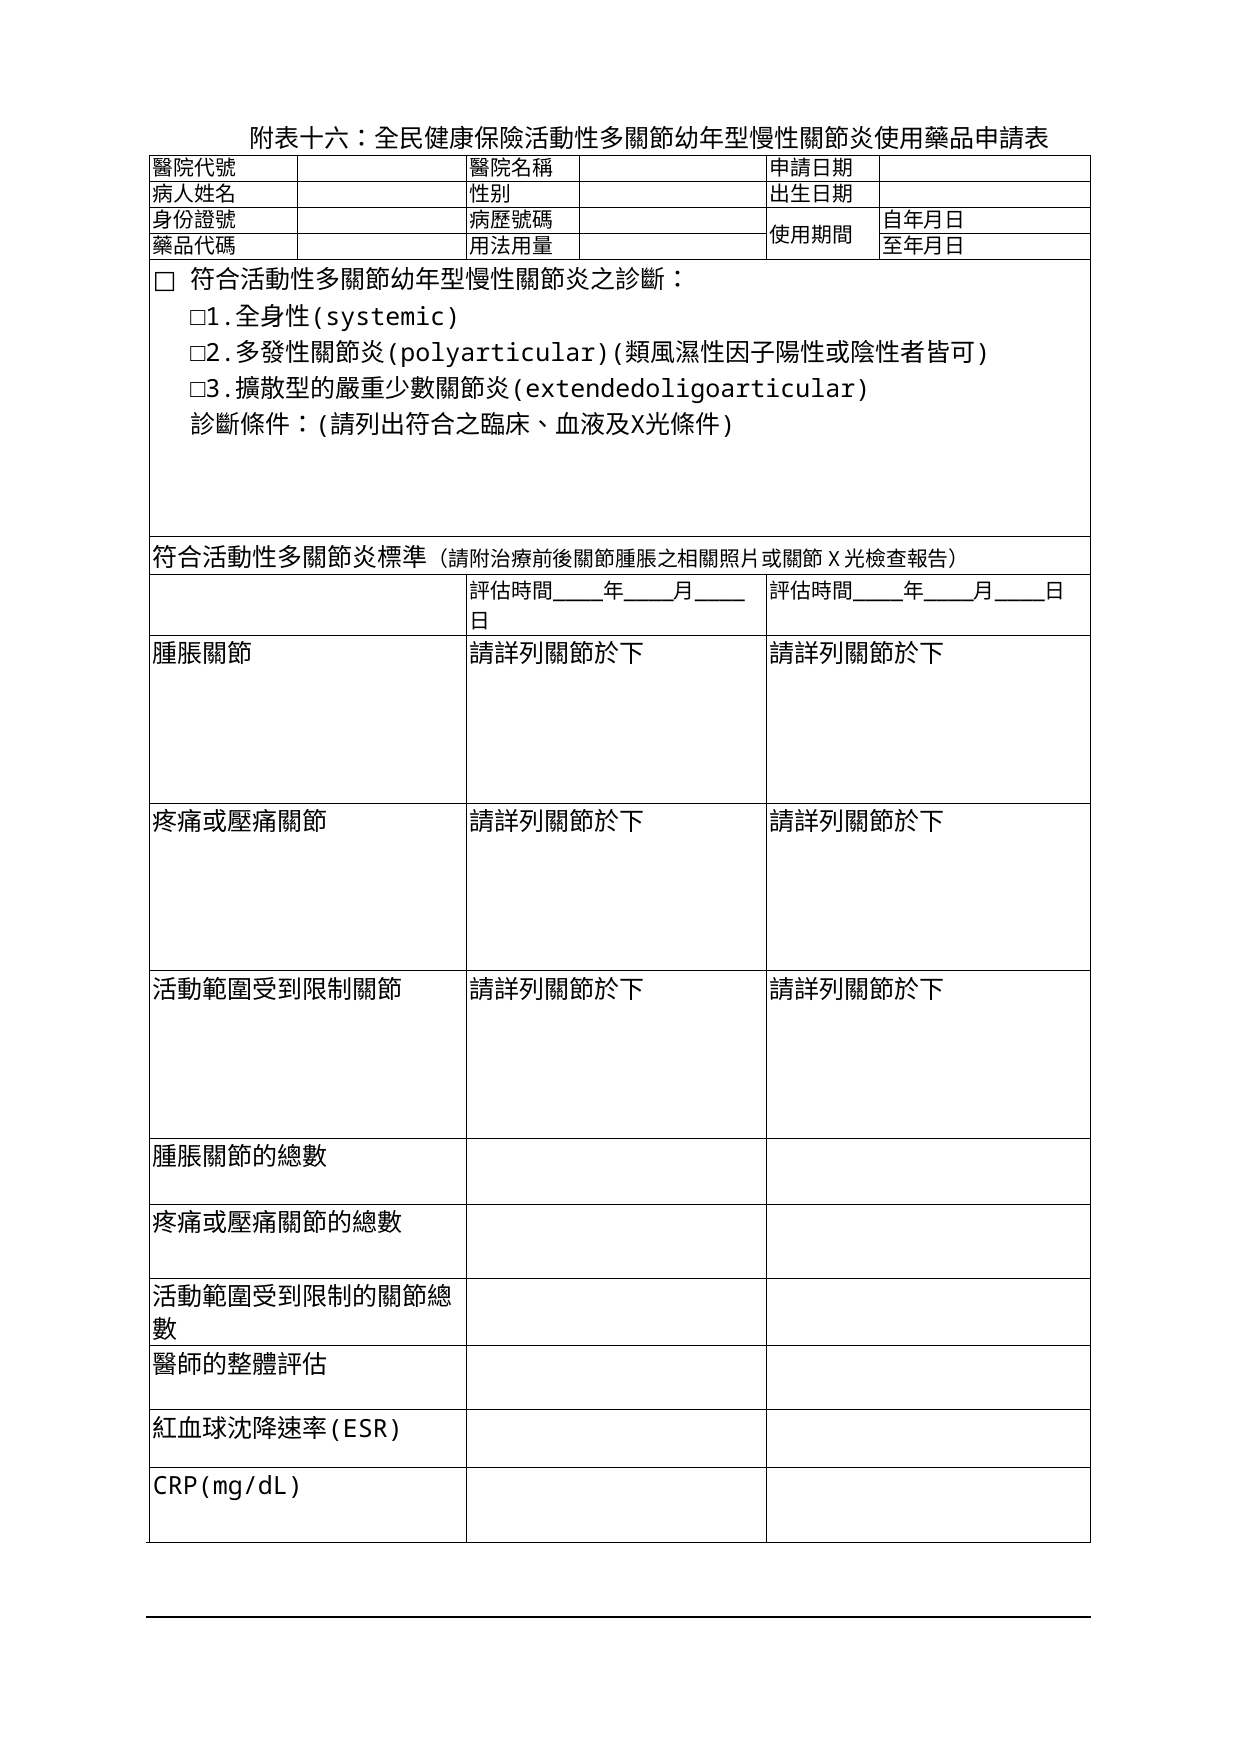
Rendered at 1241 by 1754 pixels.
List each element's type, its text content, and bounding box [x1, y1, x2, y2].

table_cell 使用期間 [767, 208, 879, 259]
table_cell 請詳列關節於下 [467, 636, 766, 803]
table_cell [1091, 536, 1095, 573]
table_header [580, 156, 766, 181]
table_cell [467, 1346, 766, 1409]
table_cell 符合活動性多關節炎標準（請附治療前後關節腫脹之相關照片或關節X光檢查報告） [150, 537, 1090, 573]
table_cell [467, 1139, 766, 1204]
table_cell [1091, 574, 1095, 635]
table_cell CRP(mg/dL) [150, 1468, 466, 1542]
table_cell 身份證號 [150, 208, 297, 233]
table_cell [1091, 803, 1095, 970]
table_cell [1091, 1278, 1095, 1345]
table_header 申請日期 [767, 156, 879, 181]
table_cell [1091, 1138, 1095, 1204]
table_cell 腫脹關節 [150, 636, 466, 803]
table_cell 活動範圍受到限制關節 [150, 971, 466, 1138]
table_cell 醫師的整體評估 [150, 1346, 466, 1409]
table_cell [150, 575, 466, 635]
table_cell [298, 182, 466, 207]
table_cell [1091, 1204, 1095, 1278]
table_cell [146, 1543, 1091, 1579]
table_cell [467, 1205, 766, 1278]
table_cell [1091, 1345, 1095, 1409]
table_cell 評估時間____年____月____日 [467, 575, 766, 635]
table_cell [1091, 207, 1095, 233]
table_cell 疼痛或壓痛關節 [150, 804, 466, 970]
table_cell 性别 [467, 182, 579, 207]
table_cell [880, 182, 1090, 207]
table_cell 紅血球沈降速率(ESR) [150, 1410, 466, 1467]
table_cell 請詳列關節於下 [767, 636, 1090, 803]
table_cell [146, 1580, 1091, 1616]
text 附表十六：全民健康保險活動性多關節幼年型慢性關節炎使用藥品申請表 [112, 118, 1128, 154]
table_cell [1091, 181, 1095, 207]
table_cell 請詳列關節於下 [467, 804, 766, 970]
table_cell [767, 1346, 1090, 1409]
table_header [1091, 155, 1095, 181]
table_cell [298, 234, 466, 259]
table_cell [1091, 970, 1095, 1138]
table_cell [1091, 1409, 1095, 1467]
table_cell 病歷號碼 [467, 208, 579, 233]
table_cell 疼痛或壓痛關節的總數 [150, 1205, 466, 1278]
table_header [298, 156, 466, 181]
table_cell 藥品代碼 [150, 234, 297, 259]
table_header 醫院名稱 [467, 156, 579, 181]
table_cell [1091, 233, 1095, 259]
table_cell 請詳列關節於下 [467, 971, 766, 1138]
table_cell [580, 182, 766, 207]
table_cell 符合活動性多關節幼年型慢性關節炎之診斷： □1.全身性(systemic) □2.多發性關節炎(polyarticular)(類風濕性因子陽性或陰性者皆可) □3.擴散型的嚴重少數關節炎(extendedoligoarticular) 診斷條件：(請列出符合之臨床、血液及X光條件) [150, 260, 1090, 536]
table_cell [767, 1205, 1090, 1278]
table_cell 請詳列關節於下 [767, 804, 1090, 970]
table_cell [580, 208, 766, 233]
table_cell [467, 1410, 766, 1467]
table_cell 活動範圍受到限制的關節總數 [150, 1279, 466, 1345]
table_cell 至年月日 [880, 234, 1090, 259]
table_cell [767, 1468, 1090, 1542]
table_cell 病人姓名 [150, 182, 297, 207]
table_header [880, 156, 1090, 181]
table_cell [767, 1410, 1090, 1467]
table_cell 評估時間____年____月____日 [767, 575, 1090, 635]
table_cell [467, 1279, 766, 1345]
table_cell [467, 1468, 766, 1542]
table_cell [580, 234, 766, 259]
table_cell [1091, 259, 1095, 536]
table_cell [1091, 1580, 1095, 1616]
table_cell [1091, 1542, 1095, 1579]
table_cell 出生日期 [767, 182, 879, 207]
table_cell [1091, 635, 1095, 803]
table_cell [767, 1279, 1090, 1345]
table_header 醫院代號 [150, 156, 297, 181]
table_cell [767, 1139, 1090, 1204]
table_cell [298, 208, 466, 233]
table_cell 自年月日 [880, 208, 1090, 233]
table_cell 腫脹關節的總數 [150, 1139, 466, 1204]
table_cell [1091, 1467, 1095, 1542]
table_cell 用法用量 [467, 234, 579, 259]
table_cell 請詳列關節於下 [767, 971, 1090, 1138]
